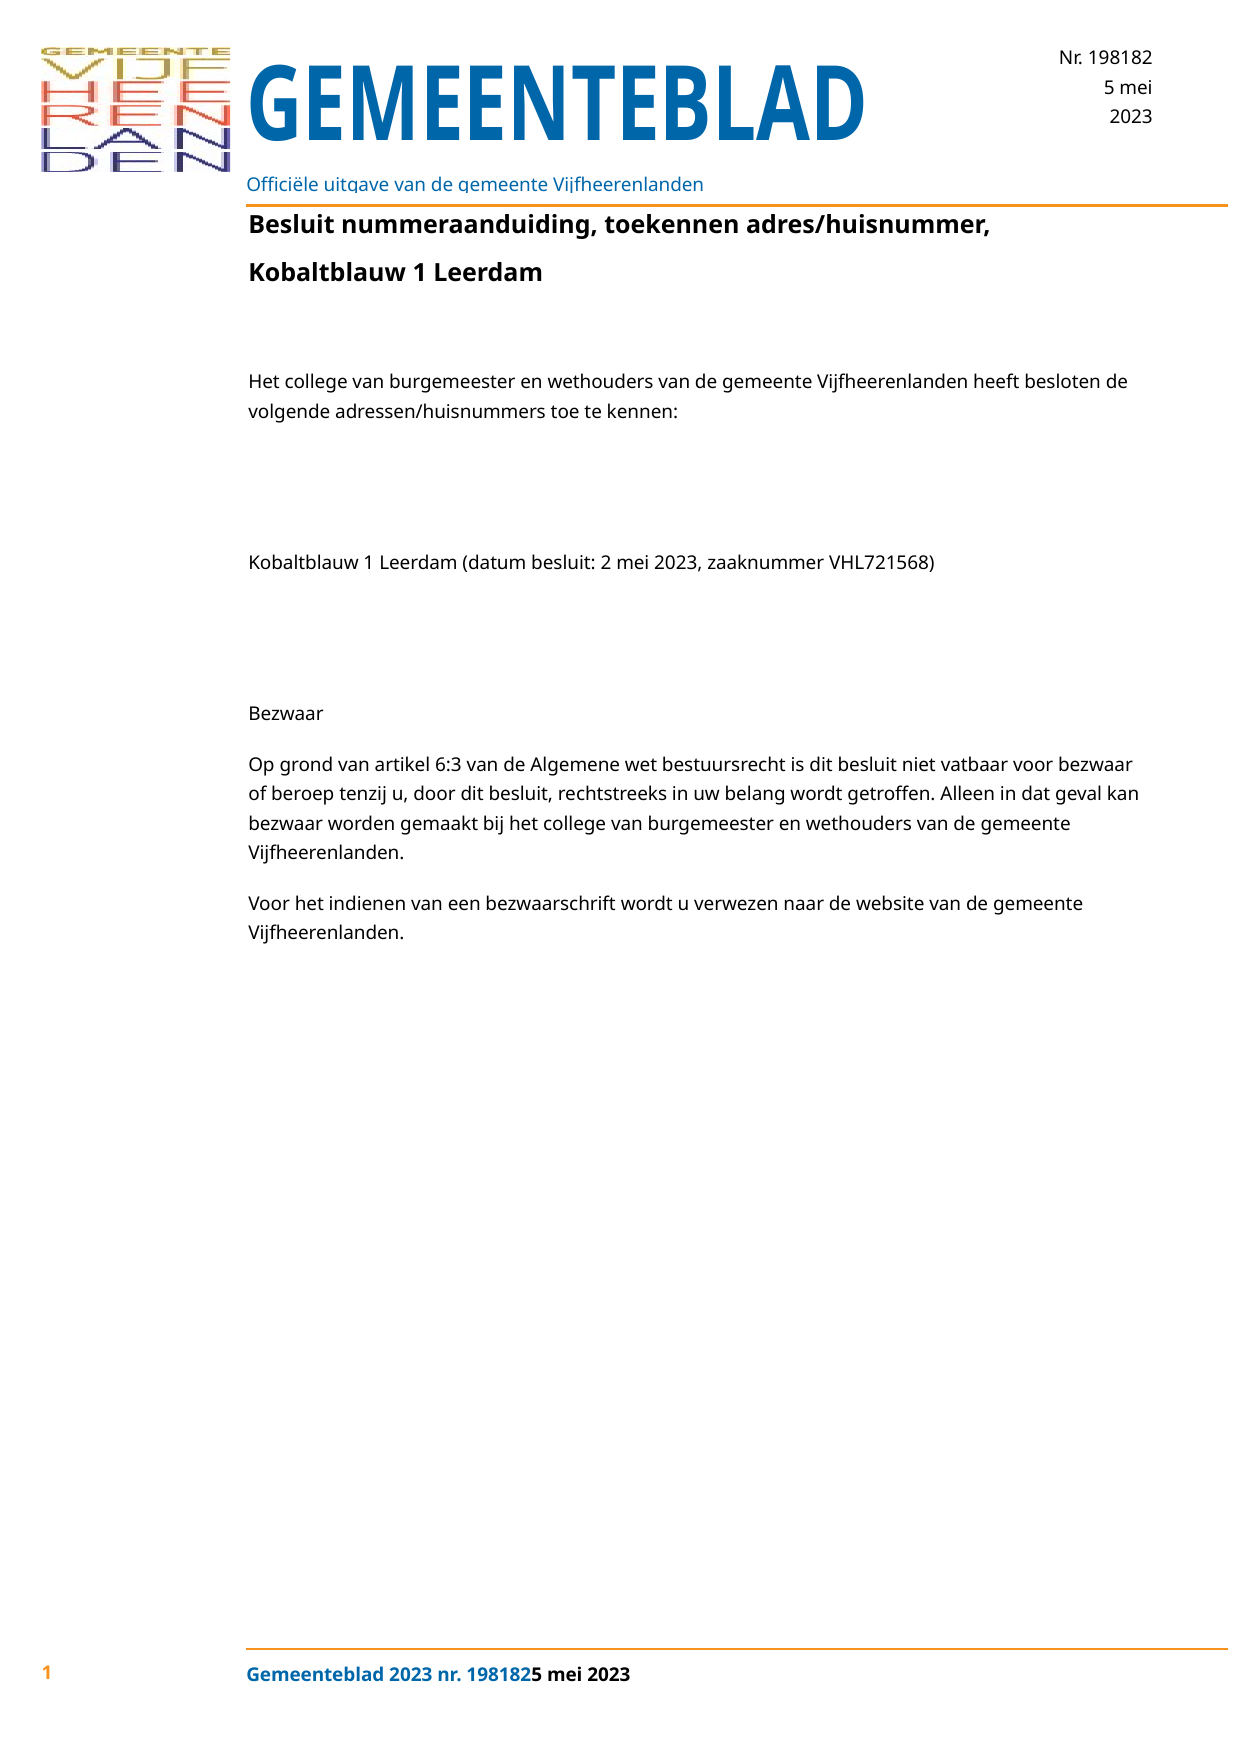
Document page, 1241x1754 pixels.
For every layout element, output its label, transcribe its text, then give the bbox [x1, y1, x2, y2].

text Voor het indienen van een bezwaarschrift wordt u verwezen naar de website van de gemeente Vijfheerenlanden. [248, 890, 1152, 945]
text Bezwaar [248, 700, 1152, 726]
text Het college van burgemeester en wethouders van de gemeente Vijfheerenlanden heeft besloten de volgende adressen/huisnummers toe te kennen: [248, 368, 1152, 424]
picture [41, 47, 231, 172]
text Op grond van artikel 6:3 van de Algemene wet bestuursrecht is dit besluit niet vatbaar voor bezwaar of beroep tenzij u, door dit besluit, rechtstreeks in uw belang wordt getroffen. Alleen in dat geval kan bezwaar worden gemaakt bij het college van burgemeester en wethouders van de gemeente Vijfheerenlanden. [248, 751, 1152, 865]
text Kobaltblauw 1 Leerdam (datum besluit: 2 mei 2023, zaaknummer VHL721568) [248, 549, 1152, 575]
text Besluit nummeraanduiding, toekennen adres/huisnummer, Kobaltblauw 1 Leerdam [248, 207, 1152, 288]
